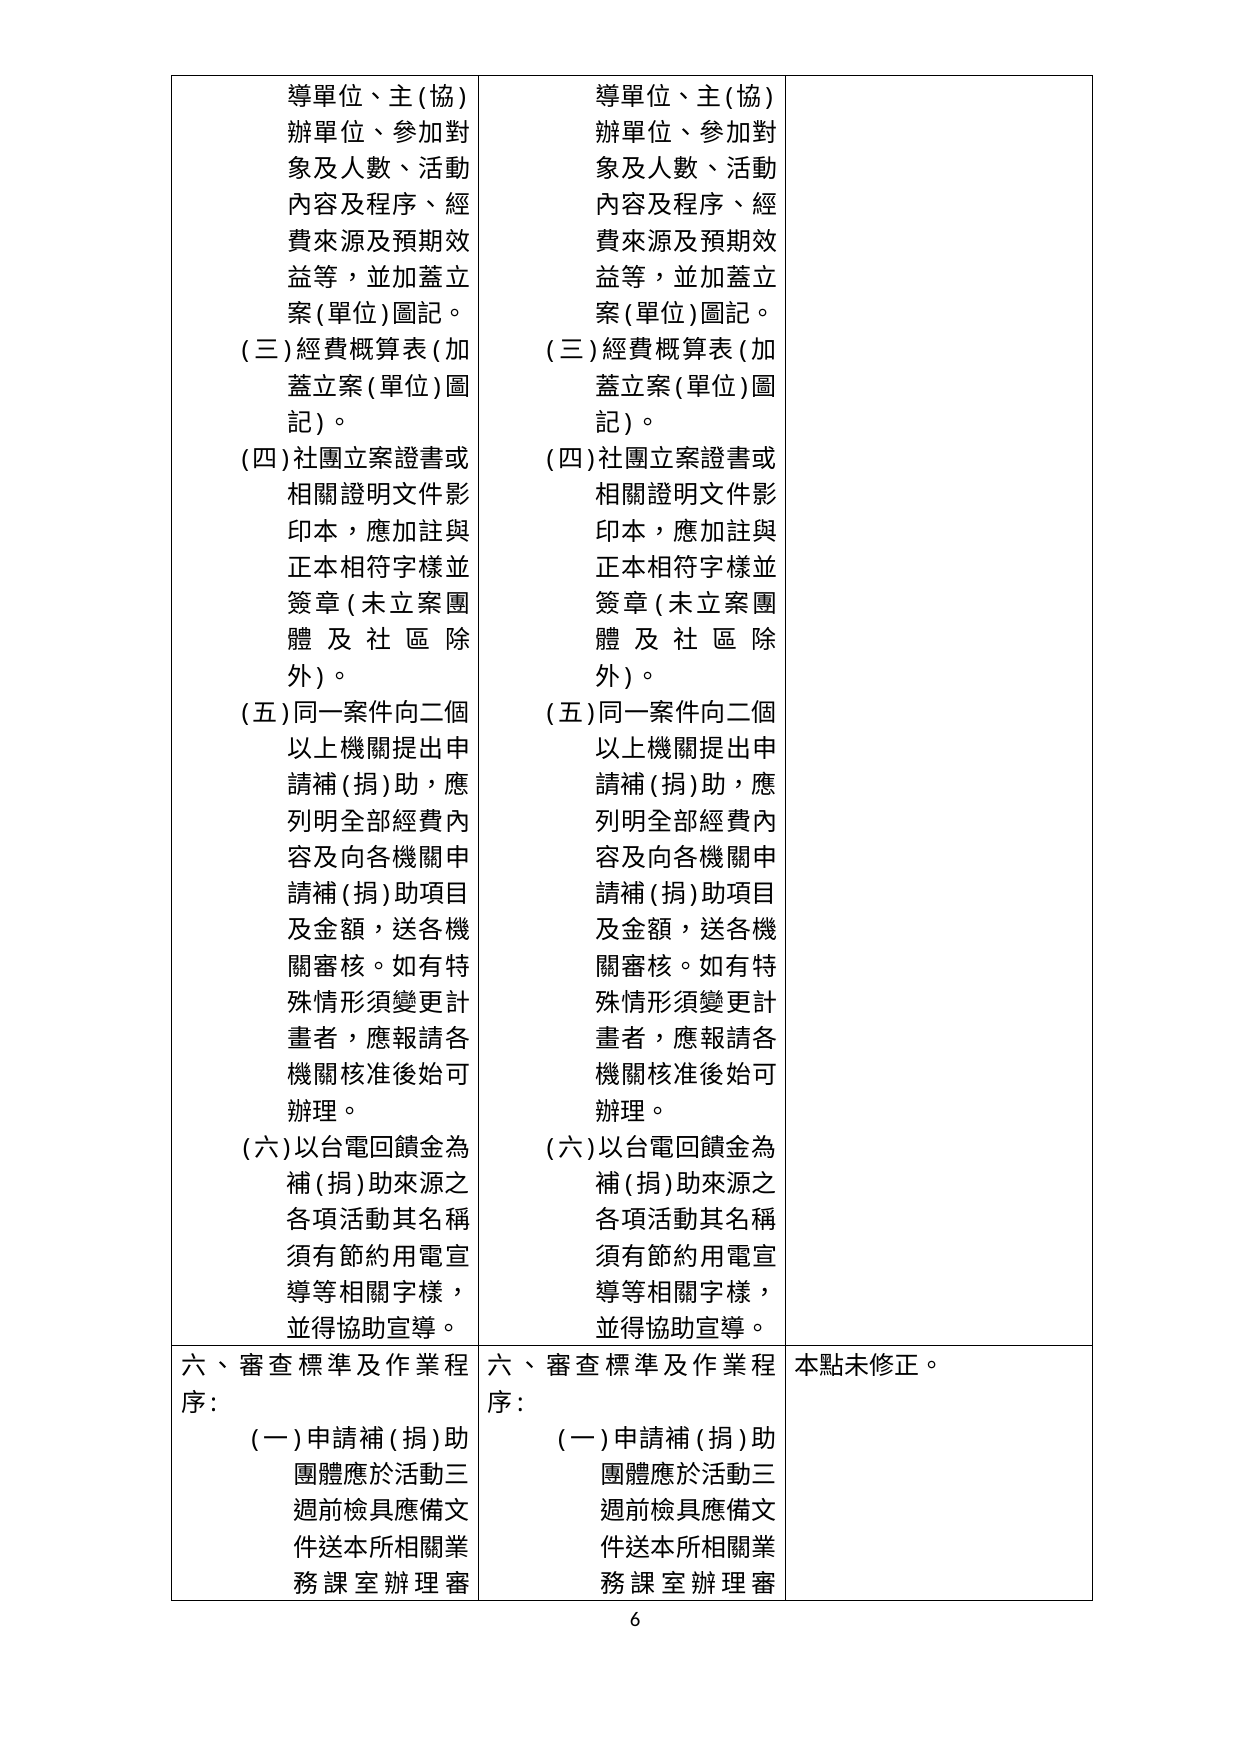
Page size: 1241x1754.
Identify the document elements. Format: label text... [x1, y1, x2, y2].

table_cell 導單位、主(協) 辦單位、參加對象及人數、活動內容及程序、經費來源及預期效益等，並加蓋立案(單位)圖記。 (三)經費概算表(加蓋立案(單位)圖記)。 (四)社團立案證書或相關證明文件影印本，應加註與正本相符字樣並簽章(未立案團體及社區除外)。 (五)同一案件向二個以上機關提出申請補(捐)助，應列明全部經費內容及向各機關申請補(捐)助項目及金額，送各機關審核。如有特殊情形須變更計畫者，應報請各機關核准後始可辦理。 (六)以台電回饋金為補(捐)助來源之各項活動其名稱須有節約用電宣導等相關字樣，並得協助宣導。 [479, 76, 785, 1345]
table_cell [786, 76, 1092, 1345]
table_cell 導單位、主(協) 辦單位、參加對象及人數、活動內容及程序、經費來源及預期效益等，並加蓋立案(單位)圖記。 (三)經費概算表(加蓋立案(單位)圖記)。 (四)社團立案證書或相關證明文件影印本，應加註與正本相符字樣並簽章(未立案團體及社區除外)。 (五)同一案件向二個以上機關提出申請補(捐)助，應列明全部經費內容及向各機關申請補(捐)助項目及金額，送各機關審核。如有特殊情形須變更計畫者，應報請各機關核准後始可辦理。 (六)以台電回饋金為補(捐)助來源之各項活動其名稱須有節約用電宣導等相關字樣，並得協助宣導。 [172, 76, 478, 1345]
table_cell 六、審查標準及作業程序: (一)申請補(捐)助團體應於活動三週前檢具應備文件送本所相關業務課室辦理審 [479, 1346, 785, 1599]
table_cell 本點未修正。 [786, 1346, 1092, 1599]
table_cell 六、審查標準及作業程序: (一)申請補(捐)助團體應於活動三週前檢具應備文件送本所相關業務課室辦理審 [172, 1346, 478, 1599]
